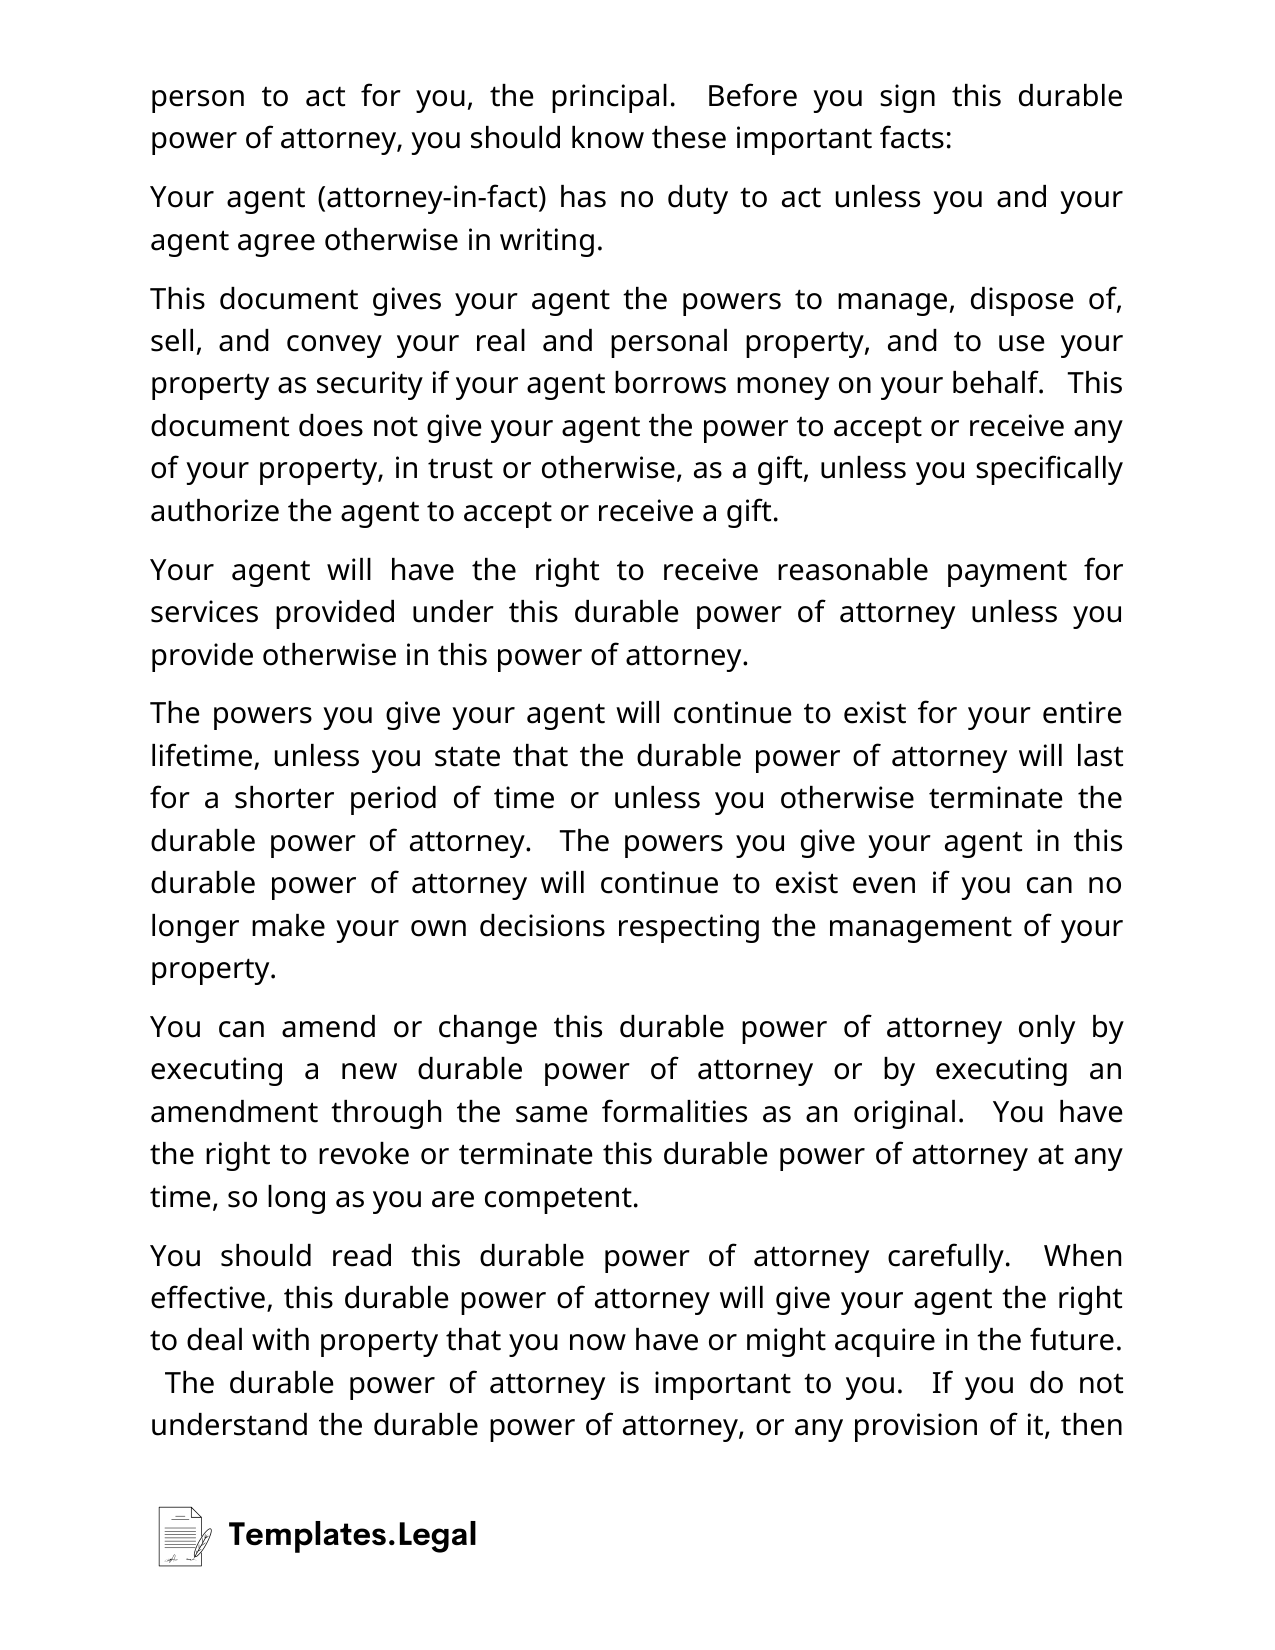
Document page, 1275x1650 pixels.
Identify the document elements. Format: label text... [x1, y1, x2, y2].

text This document gives your agent the powers to manage, dispose of, sell, and convey your real and personal property, and to use your property as security if your agent borrows money on your behalf. This document does not give your agent the power to accept or receive any of your property, in trust or otherwise, as a gift, unless you specifically authorize the agent to accept or receive a gift. [150, 278, 1125, 529]
text Your agent will have the right to receive reasonable payment for services provided under this durable power of attorney unless you provide otherwise in this power of attorney. [150, 549, 1125, 673]
text Your agent (attorney-in-fact) has no duty to act unless you and your agent agree otherwise in writing. [150, 176, 1125, 258]
text The powers you give your agent will continue to exist for your entire lifetime, unless you state that the durable power of attorney will last for a shorter period of time or unless you otherwise terminate the durable power of attorney. The powers you give your agent in this durable power of attorney will continue to exist even if you can no longer make your own decisions respecting the management of your property. [150, 693, 1125, 987]
text You can amend or change this durable power of attorney only by executing a new durable power of attorney or by executing an amendment through the same formalities as an original. You have the right to revoke or terminate this durable power of attorney at any time, so long as you are competent. [150, 1006, 1125, 1216]
text You should read this durable power of attorney carefully. When effective, this durable power of attorney will give your agent the right to deal with property that you now have or might acquire in the future. The durable power of attorney is important to you. If you do not understand the durable power of attorney, or any provision of it, then [150, 1235, 1125, 1444]
text person to act for you, the principal. Before you sign this durable power of attorney, you should know these important facts: [150, 75, 1125, 157]
